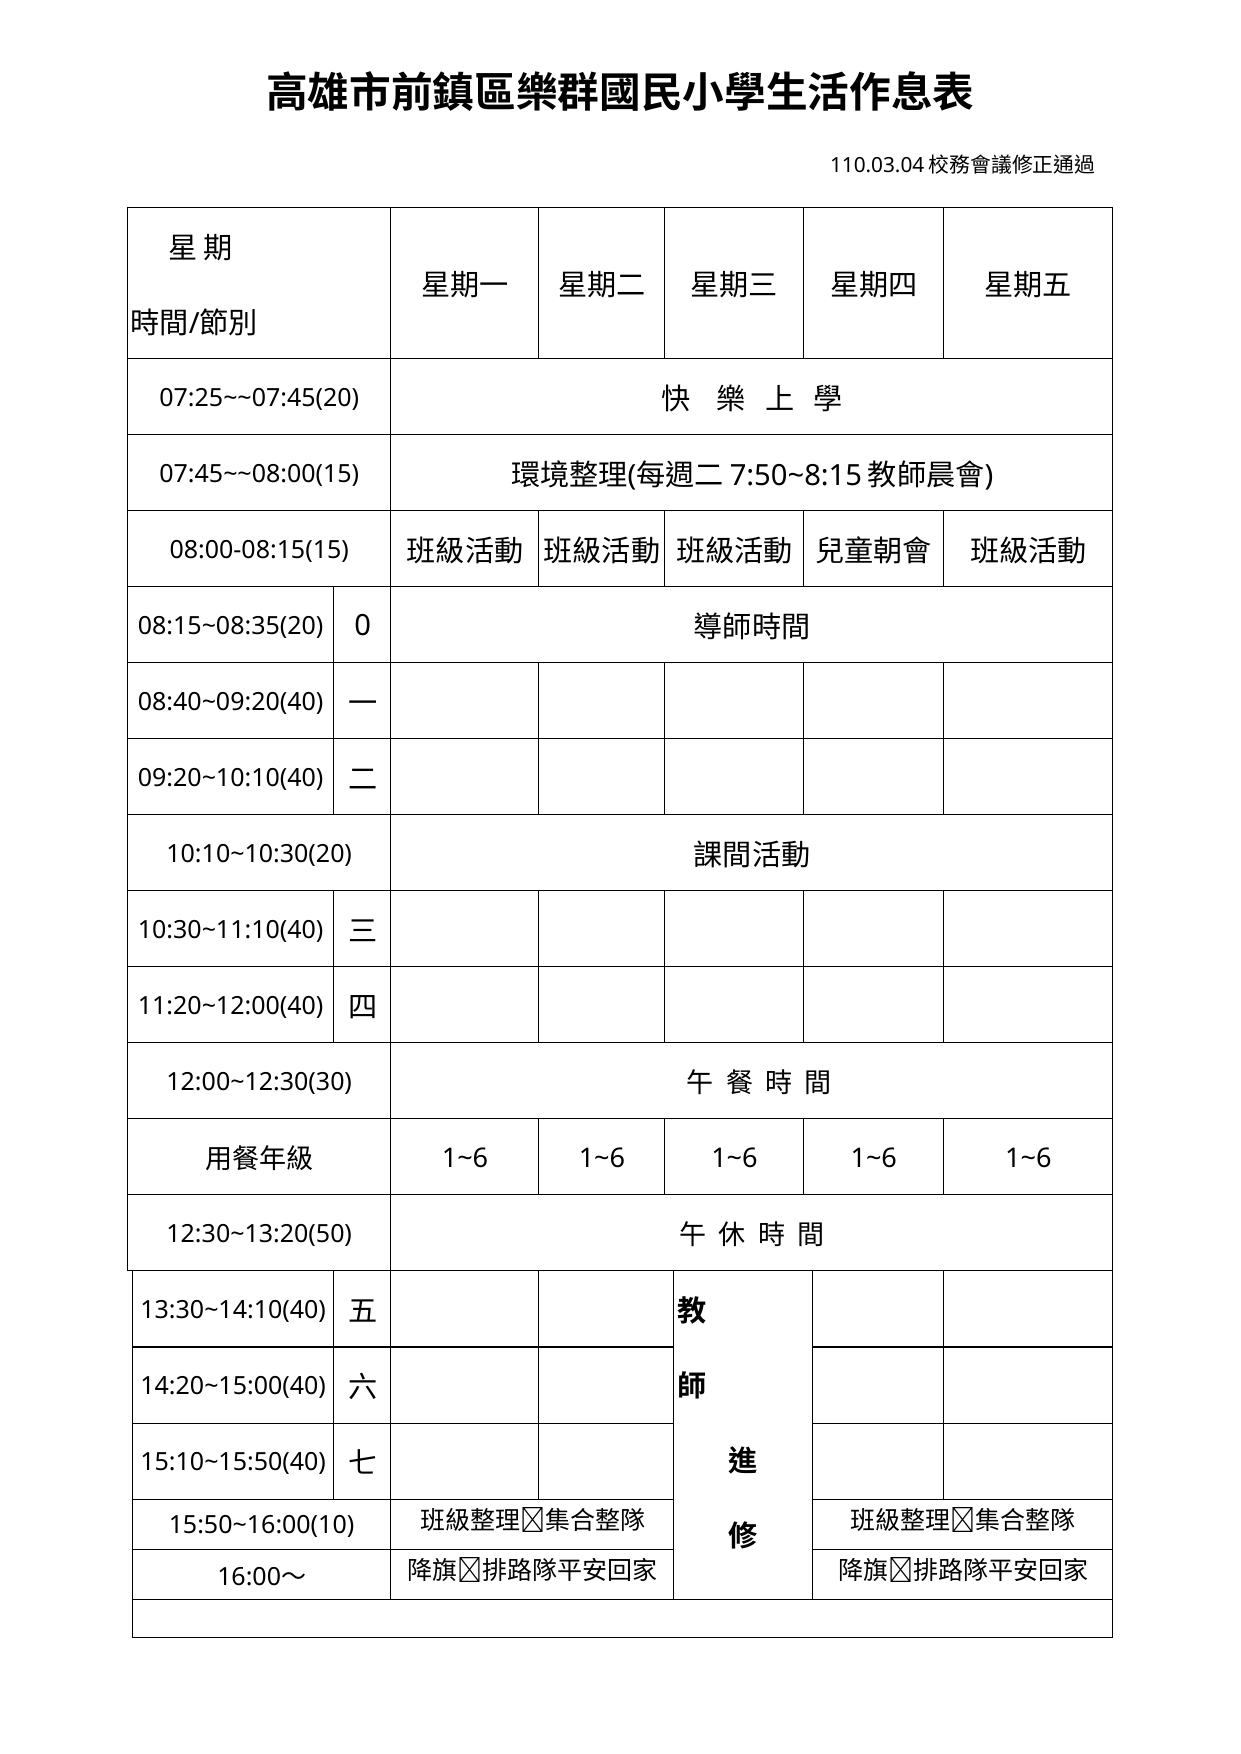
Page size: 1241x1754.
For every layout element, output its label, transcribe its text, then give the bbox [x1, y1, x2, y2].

table_cell 快 樂 上 學 [391, 359, 1112, 434]
table_cell 1~6 [804, 1119, 943, 1194]
table_cell 0 [334, 587, 390, 662]
table_cell 班級整理集合整隊 [813, 1500, 1112, 1548]
table_cell [127, 1549, 132, 1598]
table_cell 12:30~13:20(50) [128, 1195, 390, 1270]
table_header 星期五 [944, 208, 1112, 358]
table_header 星期一 [391, 208, 538, 358]
table_cell [391, 1271, 538, 1346]
table_cell [127, 1599, 132, 1637]
table_cell [539, 967, 664, 1042]
table_header 星期二 [539, 208, 664, 358]
table_cell [944, 1424, 1112, 1498]
table_cell 兒童朝會 [804, 511, 943, 586]
table_header 星 期 時間/節別 [128, 208, 390, 358]
table_cell 16:00～ [133, 1550, 390, 1598]
table_cell [944, 739, 1112, 814]
table_cell 07:45~~08:00(15) [128, 435, 390, 510]
table_cell 1~6 [391, 1119, 538, 1194]
table_cell 1~6 [944, 1119, 1112, 1194]
table_cell [391, 663, 538, 738]
table_cell [944, 1271, 1112, 1346]
table_cell [804, 891, 943, 966]
table_cell 降旗排路隊平安回家 [813, 1550, 1112, 1598]
table_cell [804, 663, 943, 738]
table_cell [391, 1348, 538, 1422]
table_cell 班級活動 [391, 511, 538, 586]
table_cell 七 [334, 1424, 390, 1498]
table_cell 09:20~10:10(40) [128, 739, 333, 814]
table_cell [944, 663, 1112, 738]
table_cell 教 師 進 修 [674, 1271, 812, 1598]
table_cell 11:20~12:00(40) [128, 967, 333, 1042]
text 110.03.04校務會議修正通過 [71, 148, 1095, 178]
table_cell 13:30~14:10(40) [133, 1271, 333, 1346]
table_cell [539, 891, 664, 966]
table_cell 14:20~15:00(40) [133, 1348, 333, 1422]
table_cell 午 餐 時 間 [391, 1043, 1112, 1118]
table_cell [539, 1348, 673, 1422]
table_cell [813, 1424, 943, 1498]
table_cell 班級整理集合整隊 [391, 1500, 673, 1548]
table_cell [539, 1424, 673, 1498]
table_cell [665, 739, 803, 814]
table_cell [539, 1271, 673, 1346]
table_cell 五 [334, 1271, 390, 1346]
table_cell 一 [334, 663, 390, 738]
table_cell [127, 1346, 132, 1422]
table_cell 導師時間 [391, 587, 1112, 662]
table_cell 08:00-08:15(15) [128, 511, 390, 586]
table_cell [813, 1348, 943, 1422]
table_cell 六 [334, 1348, 390, 1422]
table_cell [665, 891, 803, 966]
table_cell [127, 1499, 132, 1548]
table_cell [804, 967, 943, 1042]
table_cell [813, 1271, 943, 1346]
table_cell [944, 1348, 1112, 1422]
table_cell [391, 1424, 538, 1498]
table_cell [391, 739, 538, 814]
table_header 星期四 [804, 208, 943, 358]
table_cell 班級活動 [665, 511, 803, 586]
table_cell [391, 967, 538, 1042]
table_cell 課間活動 [391, 815, 1112, 890]
table_cell 10:30~11:10(40) [128, 891, 333, 966]
table_cell 1~6 [539, 1119, 664, 1194]
table_cell [133, 1600, 1112, 1637]
text 高雄市前鎮區樂群國民小學生活作息表 [71, 59, 1169, 120]
table_cell 15:10~15:50(40) [133, 1424, 333, 1498]
table_cell 班級活動 [539, 511, 664, 586]
table_cell 15:50~16:00(10) [133, 1500, 390, 1548]
table_cell [539, 739, 664, 814]
table_cell [539, 663, 664, 738]
table_header 星期三 [665, 208, 803, 358]
table_cell [665, 967, 803, 1042]
table_cell [804, 739, 943, 814]
table_cell 四 [334, 967, 390, 1042]
table_cell [391, 891, 538, 966]
table_cell 10:10~10:30(20) [128, 815, 390, 890]
table_cell 降旗排路隊平安回家 [391, 1550, 673, 1598]
table_cell 班級活動 [944, 511, 1112, 586]
table_cell [127, 1271, 132, 1346]
table_cell 1~6 [665, 1119, 803, 1194]
table_cell [665, 663, 803, 738]
table_cell [127, 1423, 132, 1498]
table_cell 午 休 時 間 [391, 1195, 1112, 1270]
table_cell [944, 891, 1112, 966]
table_cell 三 [334, 891, 390, 966]
table_cell 用餐年級 [128, 1119, 390, 1194]
table_cell 環境整理(每週二7:50~8:15教師晨會) [391, 435, 1112, 510]
table_cell 08:15~08:35(20) [128, 587, 333, 662]
table_cell 08:40~09:20(40) [128, 663, 333, 738]
table_cell [944, 967, 1112, 1042]
table_cell 07:25~~07:45(20) [128, 359, 390, 434]
table_cell 二 [334, 739, 390, 814]
table_cell 12:00~12:30(30) [128, 1043, 390, 1118]
